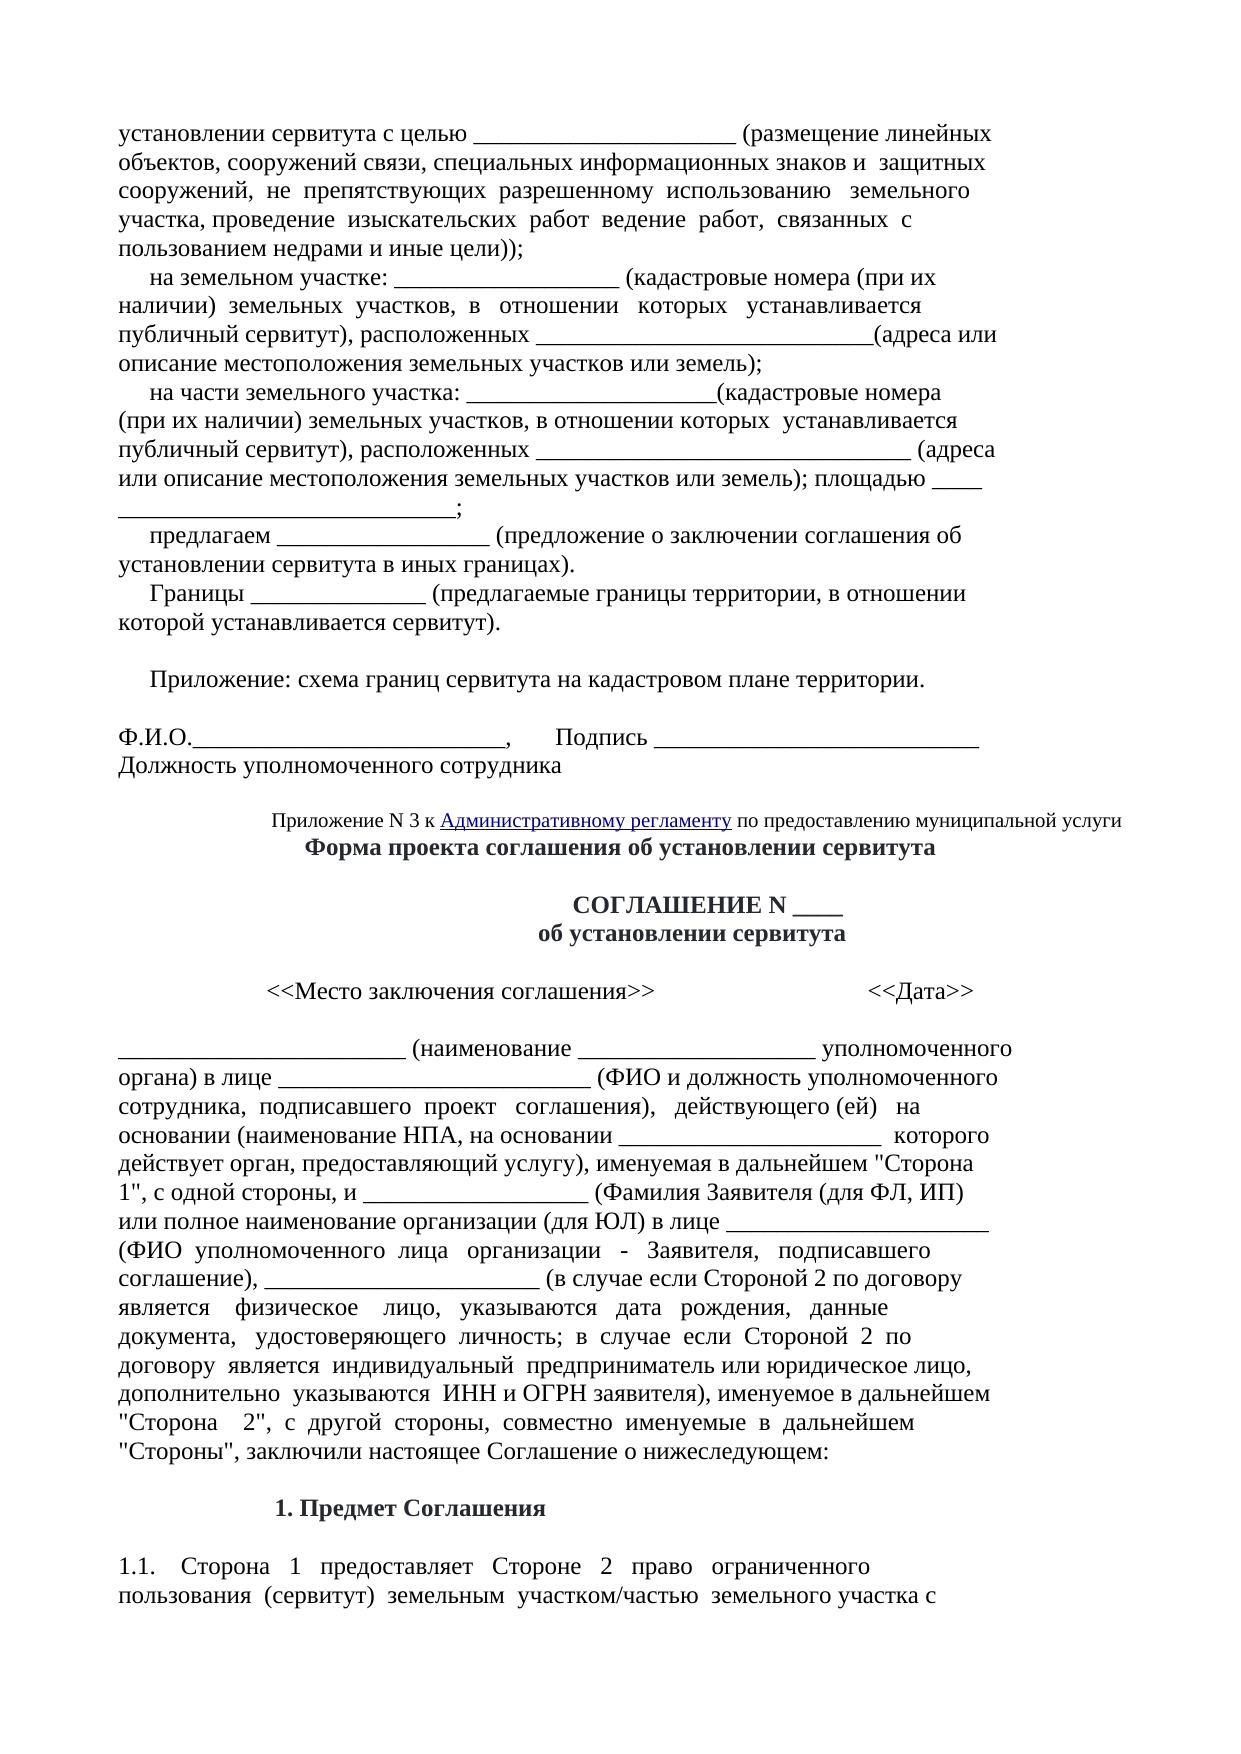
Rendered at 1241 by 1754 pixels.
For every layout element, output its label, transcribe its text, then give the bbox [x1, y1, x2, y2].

text действует орган, предоставляющий услугу), именуемая в дальнейшем "Сторона [118, 1148, 1122, 1177]
text (ФИО уполномоченного лица организации - Заявителя, подписавшего [118, 1235, 1122, 1263]
text основании (наименование НПА, на основании _____________________ которого [118, 1120, 1122, 1148]
text об установлении сервитута [118, 918, 1122, 947]
text ___________________________; [118, 492, 1122, 521]
text или описание местоположения земельных участков или земель); площадью ____ [118, 463, 1122, 492]
text или полное наименование организации (для ЮЛ) в лице _____________________ [118, 1206, 1122, 1235]
text _______________________ (наименование ___________________ уполномоченного [118, 1033, 1122, 1062]
text участка, проведение изыскательских работ ведение работ, связанных с [118, 204, 1122, 233]
text Приложение: схема границ сервитута на кадастровом плане территории. [118, 664, 1122, 693]
text пользования (сервитут) земельным участком/частью земельного участка с [118, 1580, 1122, 1608]
text "Сторона 2", с другой стороны, совместно именуемые в дальнейшем [118, 1407, 1122, 1436]
text 1. Предмет Соглашения [118, 1493, 1122, 1522]
text сооружений, не препятствующих разрешенному использованию земельного [118, 176, 1122, 204]
text договору является индивидуальный предприниматель или юридическое лицо, [118, 1350, 1122, 1378]
text установлении сервитута в иных границах). [118, 549, 1122, 578]
text которой устанавливается сервитут). [118, 607, 1122, 636]
text на части земельного участка: ____________________(кадастровые номера [118, 377, 1122, 406]
text 1.1. Сторона 1 предоставляет Стороне 2 право ограниченного [118, 1551, 1122, 1580]
text наличии) земельных участков, в отношении которых устанавливается [118, 291, 1122, 319]
text (при их наличии) земельных участков, в отношении которых устанавливается [118, 406, 1122, 434]
text Приложение N 3 к Административному регламенту по предоставлению муниципальной услуги [118, 808, 1122, 832]
text Ф.И.О._________________________, Подпись __________________________ [118, 722, 1122, 751]
text предлагаем _________________ (предложение о заключении соглашения об [118, 521, 1122, 549]
text является физическое лицо, указываются дата рождения, данные [118, 1292, 1122, 1321]
text <<Место заключения соглашения>> <<Дата>> [118, 976, 1122, 1005]
text "Стороны", заключили настоящее Соглашение о нижеследующем: [118, 1436, 1122, 1465]
text Должность уполномоченного сотрудника [118, 751, 1122, 779]
text СОГЛАШЕНИЕ N ____ [118, 890, 1122, 918]
text сотрудника, подписавшего проект соглашения), действующего (ей) на [118, 1091, 1122, 1120]
text установлении сервитута с целью _____________________ (размещение линейных [118, 118, 1122, 147]
text документа, удостоверяющего личность; в случае если Стороной 2 по [118, 1321, 1122, 1350]
text описание местоположения земельных участков или земель); [118, 348, 1122, 377]
text публичный сервитут), расположенных ______________________________ (адреса [118, 434, 1122, 463]
text дополнительно указываются ИНН и ОГРН заявителя), именуемое в дальнейшем [118, 1378, 1122, 1407]
text пользованием недрами и иные цели)); [118, 233, 1122, 262]
text 1", с одной стороны, и __________________ (Фамилия Заявителя (для ФЛ, ИП) [118, 1177, 1122, 1206]
text соглашение), ______________________ (в случае если Стороной 2 по договору [118, 1263, 1122, 1292]
text органа) в лице _________________________ (ФИО и должность уполномоченного [118, 1062, 1122, 1091]
text на земельном участке: __________________ (кадастровые номера (при их [118, 262, 1122, 291]
text Границы ______________ (предлагаемые границы территории, в отношении [118, 578, 1122, 607]
text публичный сервитут), расположенных ___________________________(адреса или [118, 319, 1122, 348]
text Форма проекта соглашения об установлении сервитута [118, 832, 1122, 861]
text объектов, сооружений связи, специальных информационных знаков и защитных [118, 147, 1122, 176]
